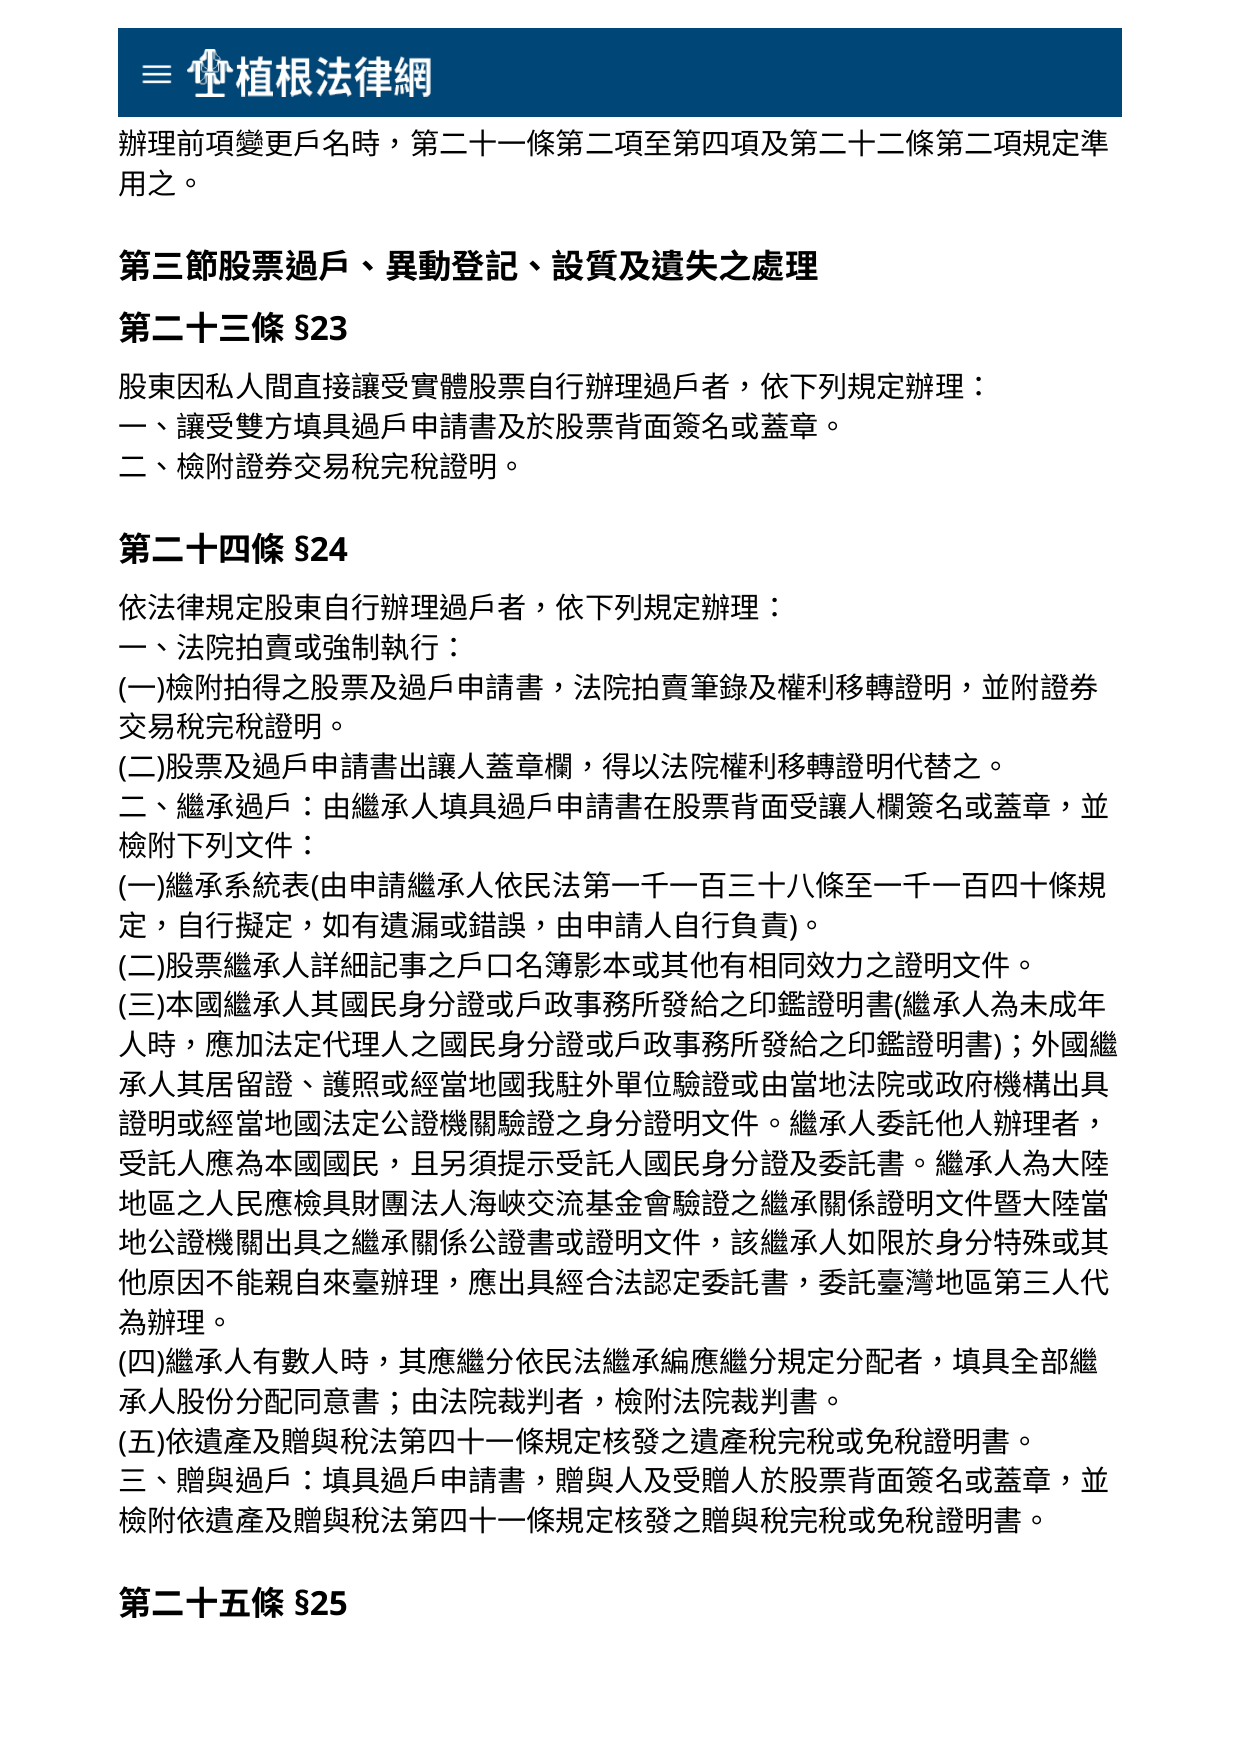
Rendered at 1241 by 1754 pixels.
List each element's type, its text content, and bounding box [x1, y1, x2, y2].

text 依法律規定股東自行辦理過戶者，依下列規定辦理： [118, 588, 1122, 627]
text 第三節股票過戶、異動登記、設質及遺失之處理 [118, 243, 1122, 288]
text 第二十三條 §23 [118, 305, 1122, 350]
text 第二十四條 §24 [118, 526, 1122, 571]
text 一、法院拍賣或強制執行： [118, 627, 1122, 667]
text (二)股票繼承人詳細記事之戶口名簿影本或其他有相同效力之證明文件。 [118, 945, 1122, 984]
text 二、繼承過戶：由繼承人填具過戶申請書在股票背面受讓人欄簽名或蓋章，並檢附下列文件： [118, 786, 1122, 865]
text (一)檢附拍得之股票及過戶申請書，法院拍賣筆錄及權利移轉證明，並附證券交易稅完稅證明。 [118, 667, 1122, 746]
text 辦理前項變更戶名時，第二十一條第二項至第四項及第二十二條第二項規定準用之。 [118, 123, 1122, 203]
text (三)本國繼承人其國民身分證或戶政事務所發給之印鑑證明書(繼承人為未成年人時，應加法定代理人之國民身分證或戶政事務所發給之印鑑證明書)；外國繼承人其居留證、護照或經當地國我駐外單位驗證或由當地法院或政府機構出具證明或經當地國法定公證機關驗證之身分證明文件。繼承人委託他人辦理者，受託人應為本國國民，且另須提示受託人國民身分證及委託書。繼承人為大陸地區之人民應檢具財團法人海峽交流基金會驗證之繼承關係證明文件暨大陸當地公證機關出具之繼承關係公證書或證明文件，該繼承人如限於身分特殊或其他原因不能親自來臺辦理，應出具經合法認定委託書，委託臺灣地區第三人代為辦理。 [118, 984, 1122, 1342]
text (二)股票及過戶申請書出讓人蓋章欄，得以法院權利移轉證明代替之。 [118, 746, 1122, 786]
text (四)繼承人有數人時，其應繼分依民法繼承編應繼分規定分配者，填具全部繼承人股份分配同意書；由法院裁判者，檢附法院裁判書。 [118, 1342, 1122, 1421]
picture [118, 28, 1122, 117]
text 一、讓受雙方填具過戶申請書及於股票背面簽名或蓋章。 [118, 406, 1122, 446]
text 二、檢附證券交易稅完稅證明。 [118, 446, 1122, 486]
text 三、贈與過戶：填具過戶申請書，贈與人及受贈人於股票背面簽名或蓋章，並檢附依遺產及贈與稅法第四十一條規定核發之贈與稅完稅或免稅證明書。 [118, 1461, 1122, 1540]
text 第二十五條 §25 [118, 1580, 1122, 1625]
text (五)依遺產及贈與稅法第四十一條規定核發之遺產稅完稅或免稅證明書。 [118, 1421, 1122, 1461]
text 股東因私人間直接讓受實體股票自行辦理過戶者，依下列規定辦理： [118, 367, 1122, 406]
text (一)繼承系統表(由申請繼承人依民法第一千一百三十八條至一千一百四十條規定，自行擬定，如有遺漏或錯誤，由申請人自行負責)。 [118, 865, 1122, 945]
